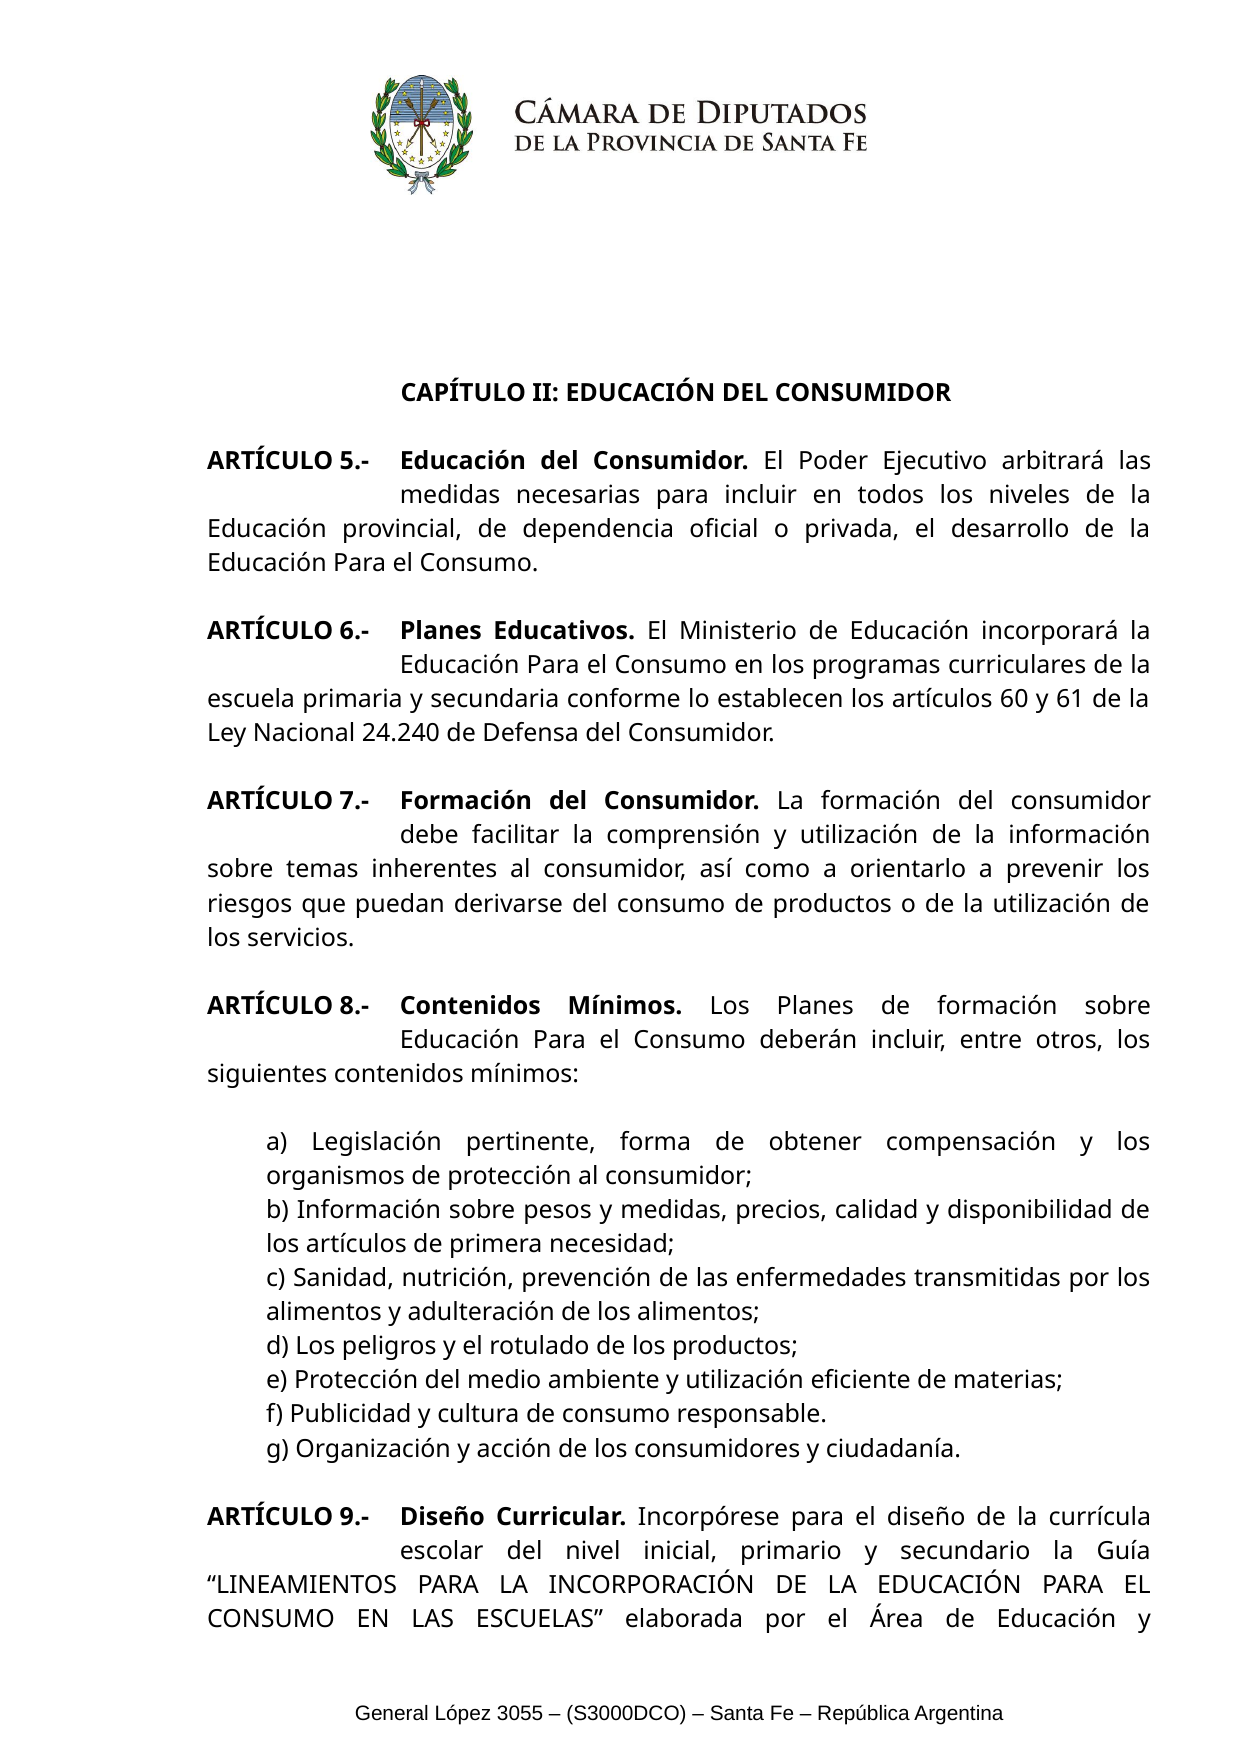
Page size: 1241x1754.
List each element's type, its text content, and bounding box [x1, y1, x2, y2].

text b) Información sobre pesos y medidas, precios, calidad y disponibilidad de los artículos de primera necesidad; [266, 1192, 1152, 1260]
text Planes Educativos. El Ministerio de Educación incorporará la Educación Para el Consumo en los programas curriculares de la escuela primaria y secundaria conforme lo establecen los artículos 60 y 61 de la Ley Nacional 24.240 de Defensa del Consumidor. [207, 613, 1152, 749]
text a) Legislación pertinente, forma de obtener compensación y los organismos de protección al consumidor; [266, 1124, 1152, 1192]
text g) Organización y acción de los consumidores y ciudadanía. [266, 1430, 1152, 1464]
text c) Sanidad, nutrición, prevención de las enfermedades transmitidas por los alimentos y adulteración de los alimentos; [266, 1260, 1152, 1328]
text f) Publicidad y cultura de consumo responsable. [266, 1396, 1152, 1430]
text Diseño Curricular. Incorpórese para el diseño de la currícula escolar del nivel inicial, primario y secundario la Guía “LINEAMIENTOS PARA LA INCORPORACIÓN DE LA EDUCACIÓN PARA EL CONSUMO EN LAS ESCUELAS” elaborada por el Área de Educación y [207, 1498, 1152, 1634]
table_header ARTÍCULO 6.- [207, 613, 399, 663]
table_header ARTÍCULO 9.- [207, 1498, 399, 1549]
text e) Protección del medio ambiente y utilización eficiente de materias; [266, 1362, 1152, 1396]
picture [370, 75, 867, 199]
table_header ARTÍCULO 7.- [207, 783, 399, 833]
table_header ARTÍCULO 8.- [207, 988, 399, 1038]
text Educación del Consumidor. El Poder Ejecutivo arbitrará las medidas necesarias para incluir en todos los niveles de la Educación provincial, de dependencia oficial o privada, el desarrollo de la Educación Para el Consumo. [207, 442, 1152, 579]
table_header ARTÍCULO 5.- [207, 443, 399, 493]
text d) Los peligros y el rotulado de los productos; [266, 1328, 1152, 1362]
text Formación del Consumidor. La formación del consumidor debe facilitar la comprensión y utilización de la información sobre temas inherentes al consumidor, así como a orientarlo a prevenir los riesgos que puedan derivarse del consumo de productos o de la utilización de los servicios. [207, 783, 1152, 953]
text Contenidos Mínimos. Los Planes de formación sobre Educación Para el Consumo deberán incluir, entre otros, los siguientes contenidos mínimos: [207, 987, 1152, 1089]
text CAPÍTULO II: EDUCACIÓN DEL CONSUMIDOR [207, 374, 1152, 408]
